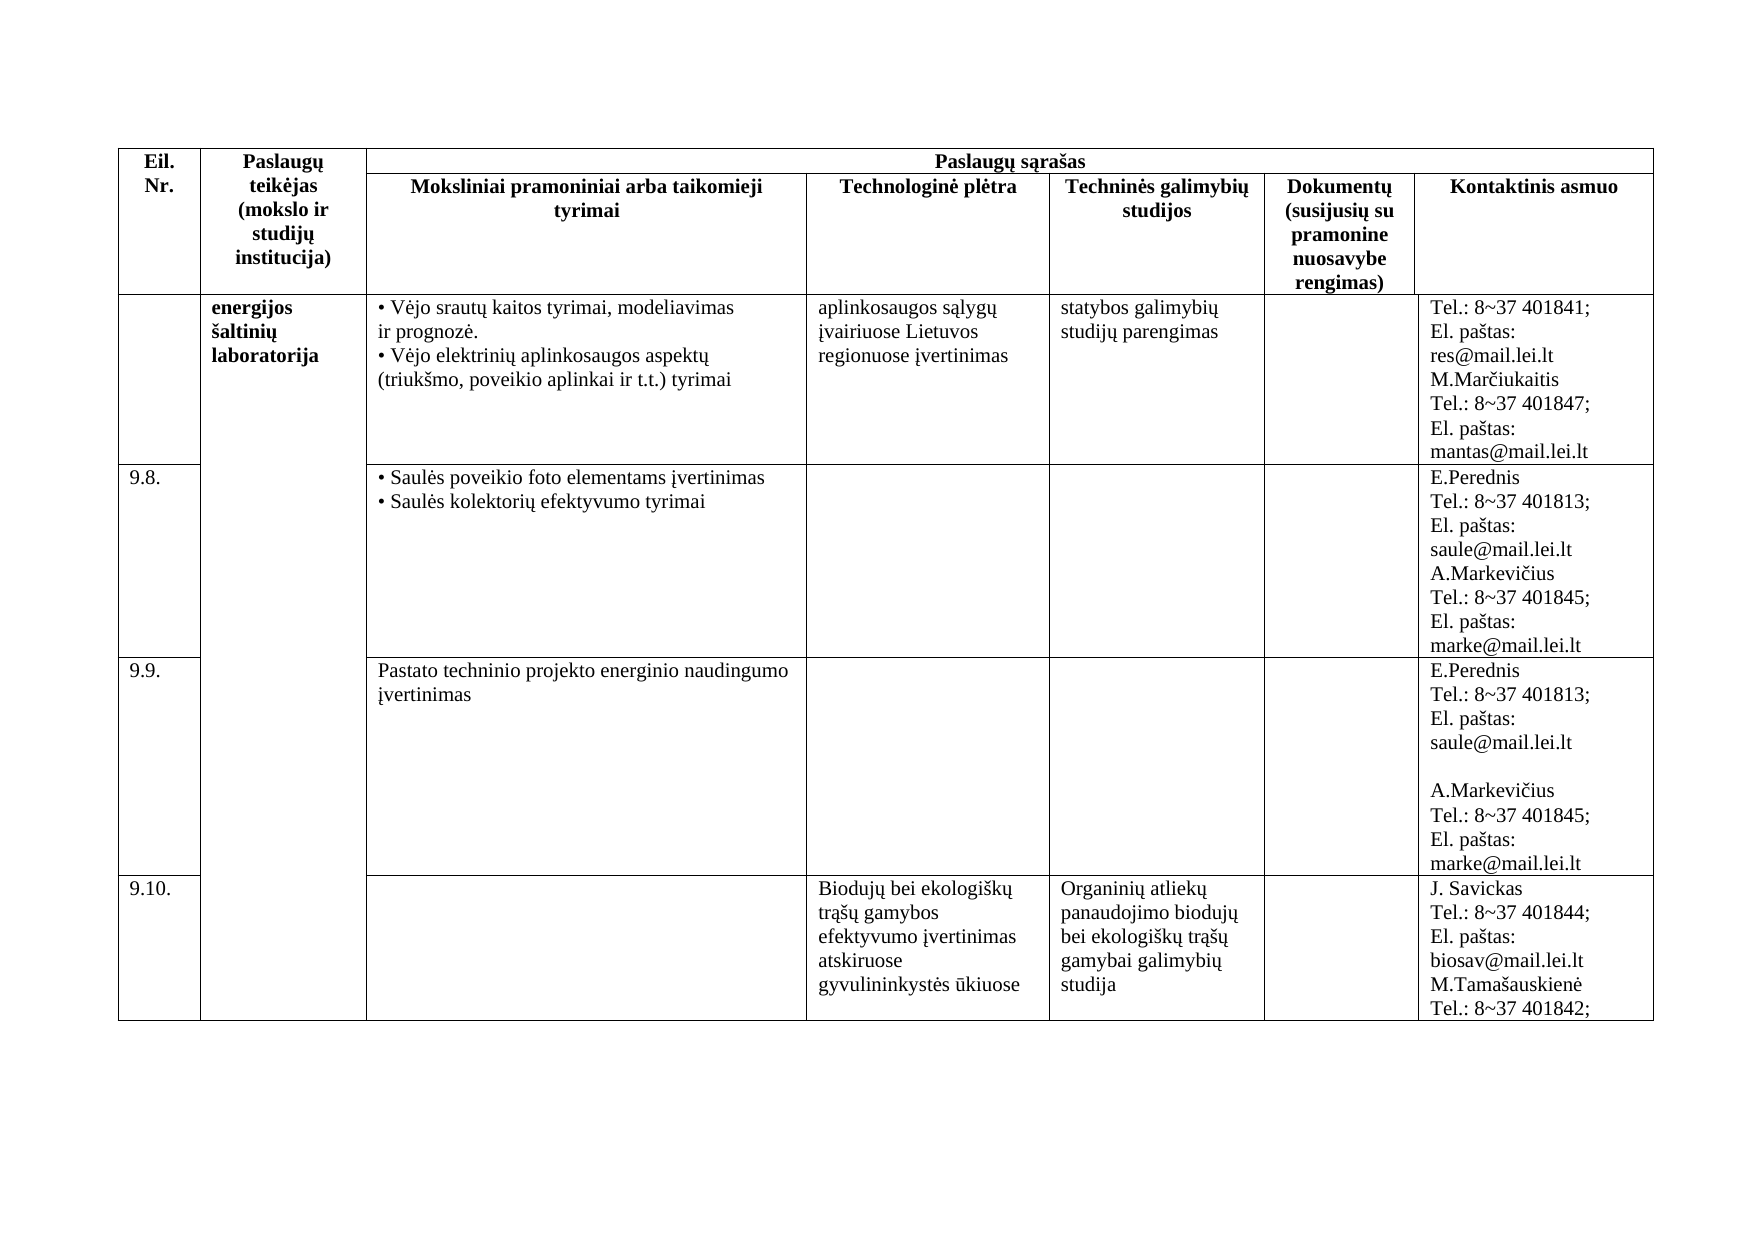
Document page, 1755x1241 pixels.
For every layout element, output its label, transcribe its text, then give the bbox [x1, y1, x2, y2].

table_cell [1265, 295, 1418, 463]
table_cell [1265, 658, 1418, 875]
table_cell Moksliniai pramoniniai arba taikomieji tyrimai [367, 174, 806, 294]
table_cell [1265, 876, 1418, 1020]
table_cell 9.10. [119, 876, 200, 1020]
table_cell [1050, 658, 1264, 875]
table_cell energijos šaltinių laboratorija [201, 295, 366, 1020]
table_cell statybos galimybių studijų parengimas [1050, 295, 1264, 463]
table_cell J. Savickas Tel.: 8~37 401844; El. paštas: biosav@mail.lei.lt M.Tamašauskienė Tel.: 8~37 401842; [1419, 876, 1653, 1020]
table_cell [1050, 465, 1264, 657]
table_cell [367, 876, 806, 1020]
table_cell Dokumentų (susijusių su pramonine nuosavybe rengimas) [1265, 174, 1414, 294]
table_cell Biodujų bei ekologiškų trąšų gamybos efektyvumo įvertinimas atskiruose gyvulininkystės ūkiuose [807, 876, 1049, 1020]
table_cell E.Perednis Tel.: 8~37 401813; El. paštas: saule@mail.lei.lt A.Markevičius Tel.: 8~37 401845; El. paštas: marke@mail.lei.lt [1419, 658, 1653, 875]
table_cell 9.8. [119, 465, 200, 657]
table_cell Pastato techninio projekto energinio naudingumo įvertinimas [367, 658, 806, 875]
table_header Eil. Nr. [119, 149, 200, 294]
table_cell • Saulės poveikio foto elementams įvertinimas • Saulės kolektorių efektyvumo tyrimai [367, 465, 806, 657]
table_cell Technologinė plėtra [807, 174, 1049, 294]
table_cell Techninės galimybių studijos [1050, 174, 1264, 294]
table_cell Tel.: 8~37 401841; El. paštas: res@mail.lei.lt M.Marčiukaitis Tel.: 8~37 401847; El. paštas: mantas@mail.lei.lt [1419, 295, 1653, 463]
table_cell [1265, 465, 1418, 657]
table_cell aplinkosaugos sąlygų įvairiuose Lietuvos regionuose įvertinimas [807, 295, 1049, 463]
table_cell [807, 658, 1049, 875]
table_cell Organinių atliekų panaudojimo biodujų bei ekologiškų trąšų gamybai galimybių studija [1050, 876, 1264, 1020]
table_header Paslaugų sąrašas [367, 149, 1653, 173]
table_cell [119, 295, 200, 463]
table_cell 9.9. [119, 658, 200, 875]
table_cell E.Perednis Tel.: 8~37 401813; El. paštas: saule@mail.lei.lt A.Markevičius Tel.: 8~37 401845; El. paštas: marke@mail.lei.lt [1419, 465, 1653, 657]
table_cell • Vėjo srautų kaitos tyrimai, modeliavimas ir prognozė. • Vėjo elektrinių aplinkosaugos aspektų (triukšmo, poveikio aplinkai ir t.t.) tyrimai [367, 295, 806, 463]
table_cell Kontaktinis asmuo [1415, 174, 1653, 294]
table_header Paslaugų teikėjas (mokslo ir studijų institucija) [201, 149, 366, 294]
table_cell [807, 465, 1049, 657]
